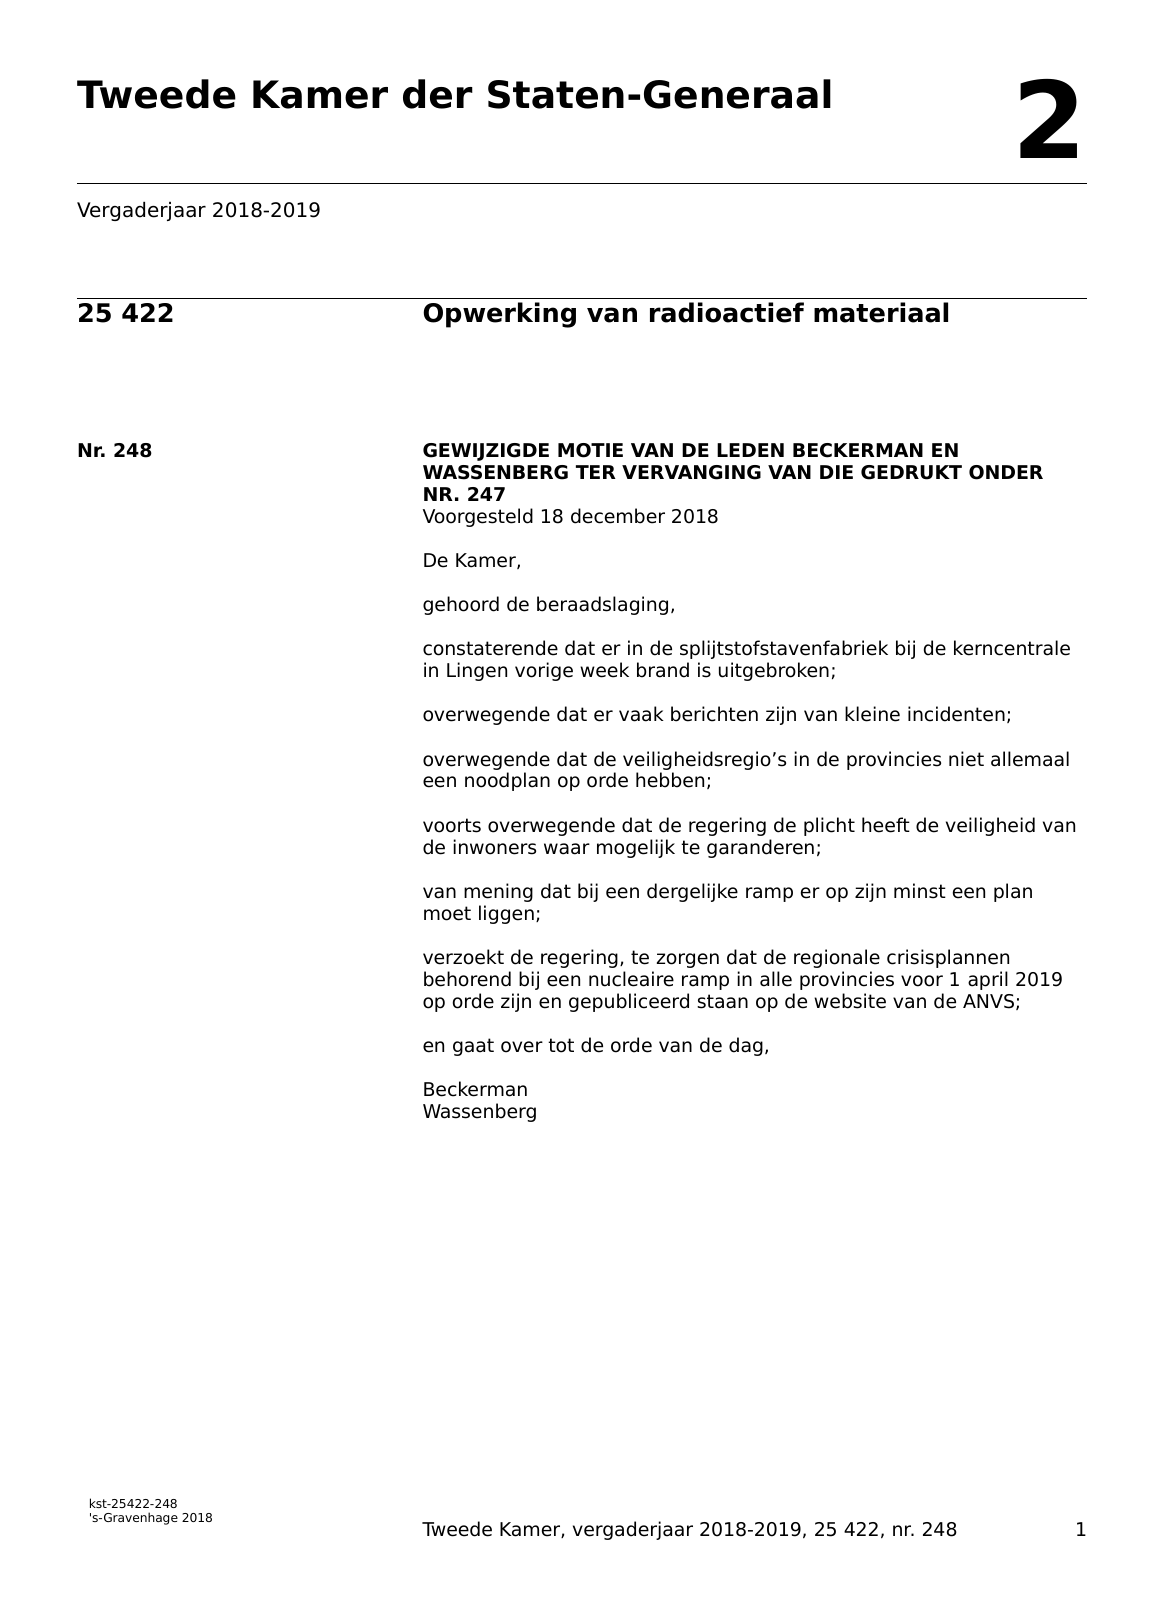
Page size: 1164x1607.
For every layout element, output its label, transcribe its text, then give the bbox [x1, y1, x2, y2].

text overwegende dat er vaak berichten zijn van kleine incidenten; [422, 704, 1087, 726]
text gehoord de beraadslaging, [422, 594, 1087, 616]
text en gaat over tot de orde van de dag, [422, 1035, 1087, 1057]
table_header 2 [886, 59, 1087, 183]
text overwegende dat de veiligheidsregio’s in de provincies niet allemaal een noodplan op orde hebben; [422, 748, 1087, 792]
text verzoekt de regering, te zorgen dat de regionale crisisplannen behorend bij een nucleaire ramp in alle provincies voor 1 april 2019 op orde zijn en gepubliceerd staan op de website van de ANVS; [422, 947, 1087, 1013]
text Wassenberg [422, 1101, 1087, 1123]
table_cell Vergaderjaar 2018-2019 [77, 184, 1087, 298]
text 's-Gravenhage 2018 [88, 1511, 323, 1525]
text Beckerman [422, 1079, 1087, 1101]
subtitle 25 422 Opwerking van radioactief materiaal [77, 299, 1087, 329]
table_header Tweede Kamer der Staten-Generaal [77, 59, 886, 183]
text De Kamer, [422, 550, 1087, 572]
text kst-25422-248 [88, 1497, 323, 1511]
text constaterende dat er in de splijtstofstavenfabriek bij de kerncentrale in Lingen vorige week brand is uitgebroken; [422, 638, 1087, 682]
subtitle Nr. 248 GEWIJZIGDE MOTIE VAN DE LEDEN BECKERMAN EN WASSENBERG TER VERVANGING VAN DIE GEDRUKT ONDER NR. 247 [77, 440, 1087, 506]
text van mening dat bij een dergelijke ramp er op zijn minst een plan moet liggen; [422, 881, 1087, 925]
text voorts overwegende dat de regering de plicht heeft de veiligheid van de inwoners waar mogelijk te garanderen; [422, 814, 1087, 858]
text Voorgesteld 18 december 2018 [422, 506, 1087, 528]
